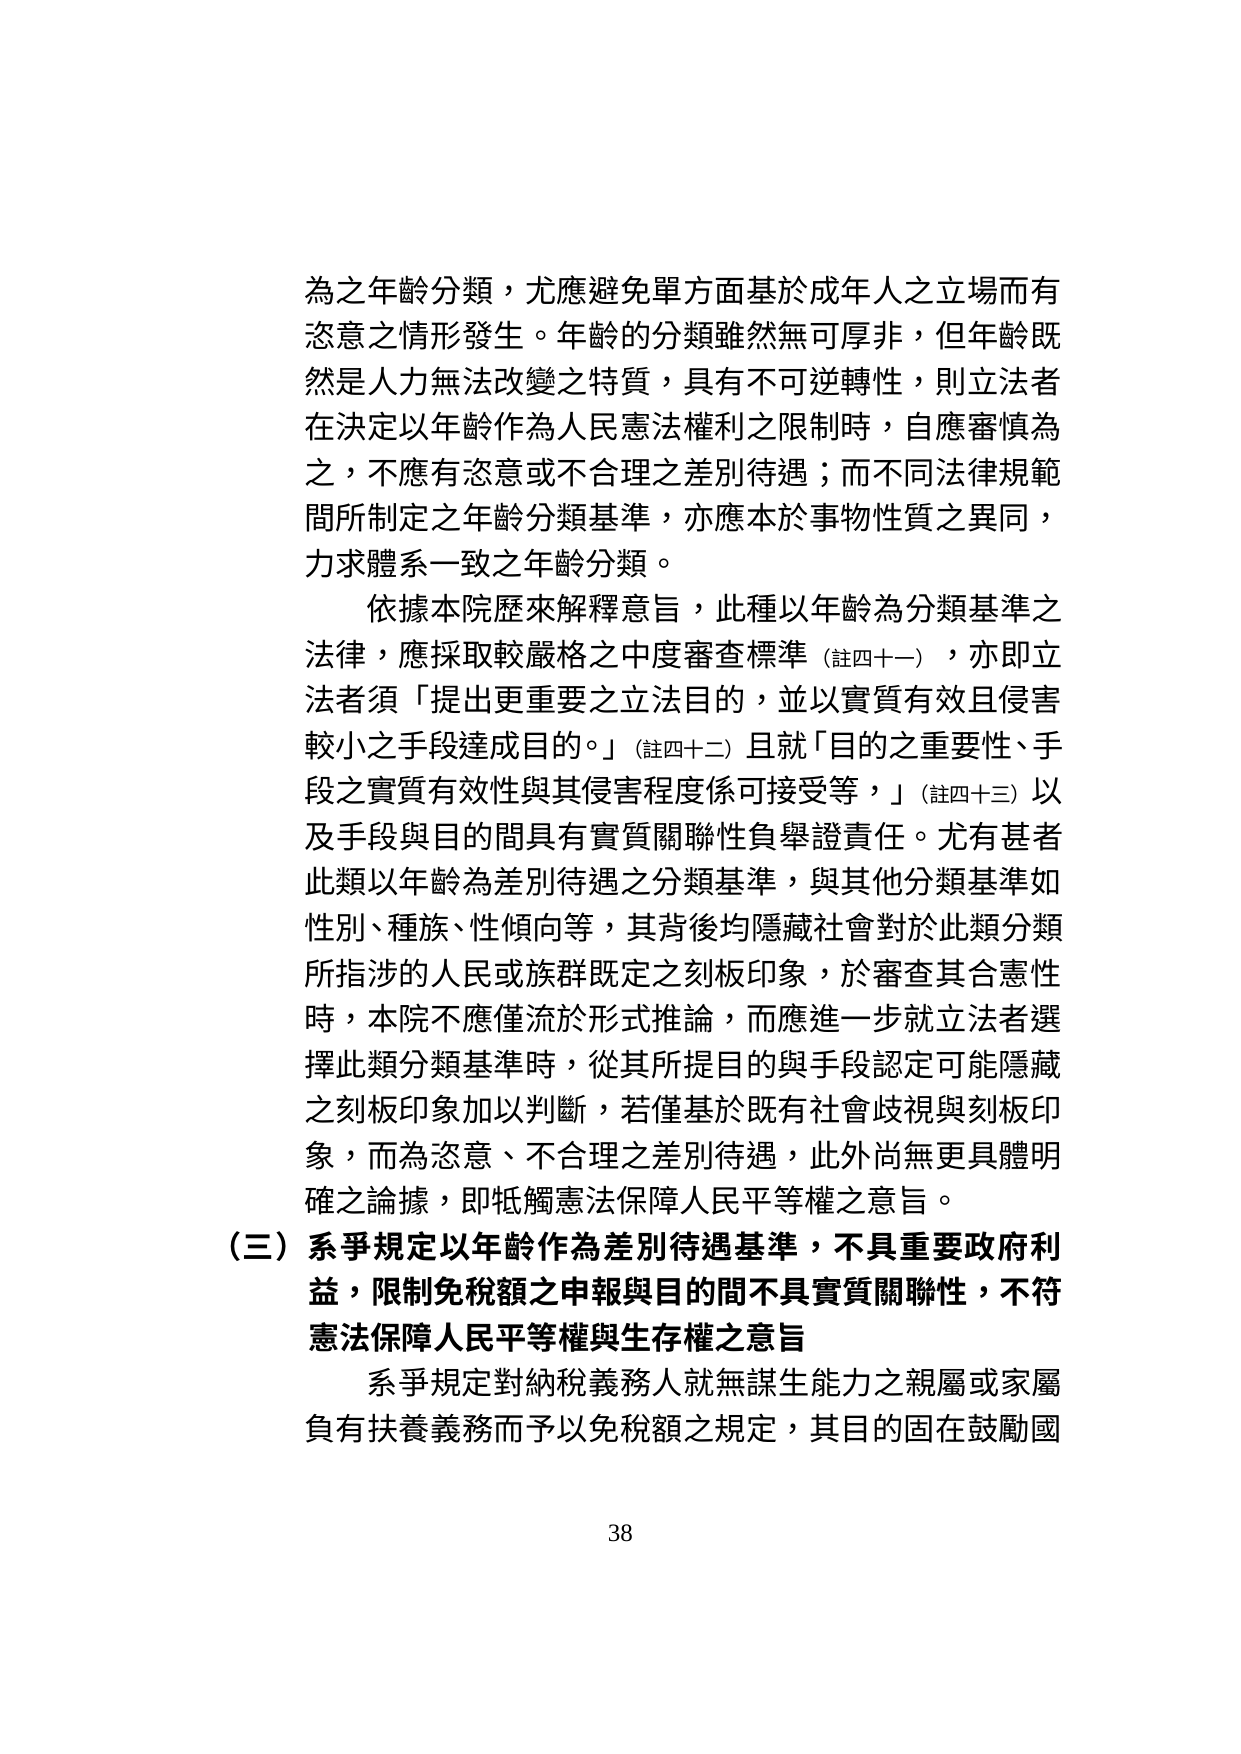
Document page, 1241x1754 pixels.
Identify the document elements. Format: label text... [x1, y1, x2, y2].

text 系爭規定對納稅義務人就無謀生能力之親屬或家屬負有扶養義務而予以免稅額之規定，其目的固在鼓勵國人孝親，然而更進一步之審思，則係實踐憲法對於人民生存權保障，透過扶養義務與負擔義務之納稅義務人免稅額之規定，以確保人民生存最低限度之保障。就此而言，系爭規定單純以年齡為分類基準，以判斷受扶養人是否具謀生能力，其分類基準立法目的，僅係提升稅務行政效率，逕以年齡而初步排除適用該規定之範圍，即無須進一步認定是否具備謀生能力，其目的雖係求租稅稽徵之效率、便利與租稅公平，然此單純稅捐稽徵便利並不具重要之政府利益；以此年齡分類而限制負有扶養義務之納稅義務人，就其扶養無謀生能力之親屬或家屬，無法申報所得免稅額，其手段雖與租稅公平具有合理之關聯性，然究非實質有效且侵害較小之手段，手段與目的間亦不具實質之關聯性。換言之，就無謀生能力而有受扶養之需要者，不因其年齡多寡而改變其應受扶養之事實，如同於Murgia一案中關於是否適任著制服警察之職務，並非以其年齡為判斷標準，而係以其身心狀態衡量，不可能年齡凡至五十歲均喪失足以擔任相關職務之工作能力，或逕稱四十九歲之人，其工作能力即優於五十一歲之人。而負有扶養義務之納稅義務人，亦不因此可免除其扶養義務。換言之，系爭規定之年齡限制，均可能形成涵括不足(under-inclusive)或過度涵括(over-inclusive)之虞。是以系爭規定將影響納稅義務人扶養較為年長而未滿六十歲之其他親屬或家屬之意願，致此等親屬或家屬可能無法獲得扶養，與憲法保障受扶養義務人生存權之意旨有違；且僅因提升稅務行政效率而限制受扶養者之年齡，使納稅義務人無由減除扶養親屬免稅額，亦難謂合於課稅公平原則，不符憲法保障人民財產權之意旨。況以年齡為分類基準，一方面凸顯了社會對於年齡介於二十歲至六十歲均應具有謀生能力之刻板印象，另一方面，也否定了二十歲以下及六十歲以上之人民，其於社會所扮演之可能角色（註四十四），牴觸憲法第七條保障人民平等權之意旨。 [304, 1358, 1063, 1449]
text 為之年齡分類，尤應避免單方面基於成年人之立場而有恣意之情形發生。年齡的分類雖然無可厚非，但年齡既然是人力無法改變之特質，具有不可逆轉性，則立法者在決定以年齡作為人民憲法權利之限制時，自應審慎為之，不應有恣意或不合理之差別待遇；而不同法律規範間所制定之年齡分類基準，亦應本於事物性質之異同，力求體系一致之年齡分類。 [304, 266, 1063, 584]
text （三）系爭規定以年齡作為差別待遇基準，不具重要政府利益，限制免稅額之申報與目的間不具實質關聯性，不符憲法保障人民平等權與生存權之意旨 [210, 1222, 1063, 1358]
text 依據本院歷來解釋意旨，此種以年齡為分類基準之法律，應採取較嚴格之中度審查標準（註四十一），亦即立法者須「提出更重要之立法目的，並以實質有效且侵害較小之手段達成目的。」（註四十二）且就「目的之重要性、手段之實質有效性與其侵害程度係可接受等，」（註四十三）以及手段與目的間具有實質關聯性負舉證責任。尤有甚者，此類以年齡為差別待遇之分類基準，與其他分類基準如性別、種族、性傾向等，其背後均隱藏社會對於此類分類所指涉的人民或族群既定之刻板印象，於審查其合憲性時，本院不應僅流於形式推論，而應進一步就立法者選擇此類分類基準時，從其所提目的與手段認定可能隱藏之刻板印象加以判斷，若僅基於既有社會歧視與刻板印象，而為恣意、不合理之差別待遇，此外尚無更具體明確之論據，即牴觸憲法保障人民平等權之意旨。 [304, 584, 1063, 1222]
